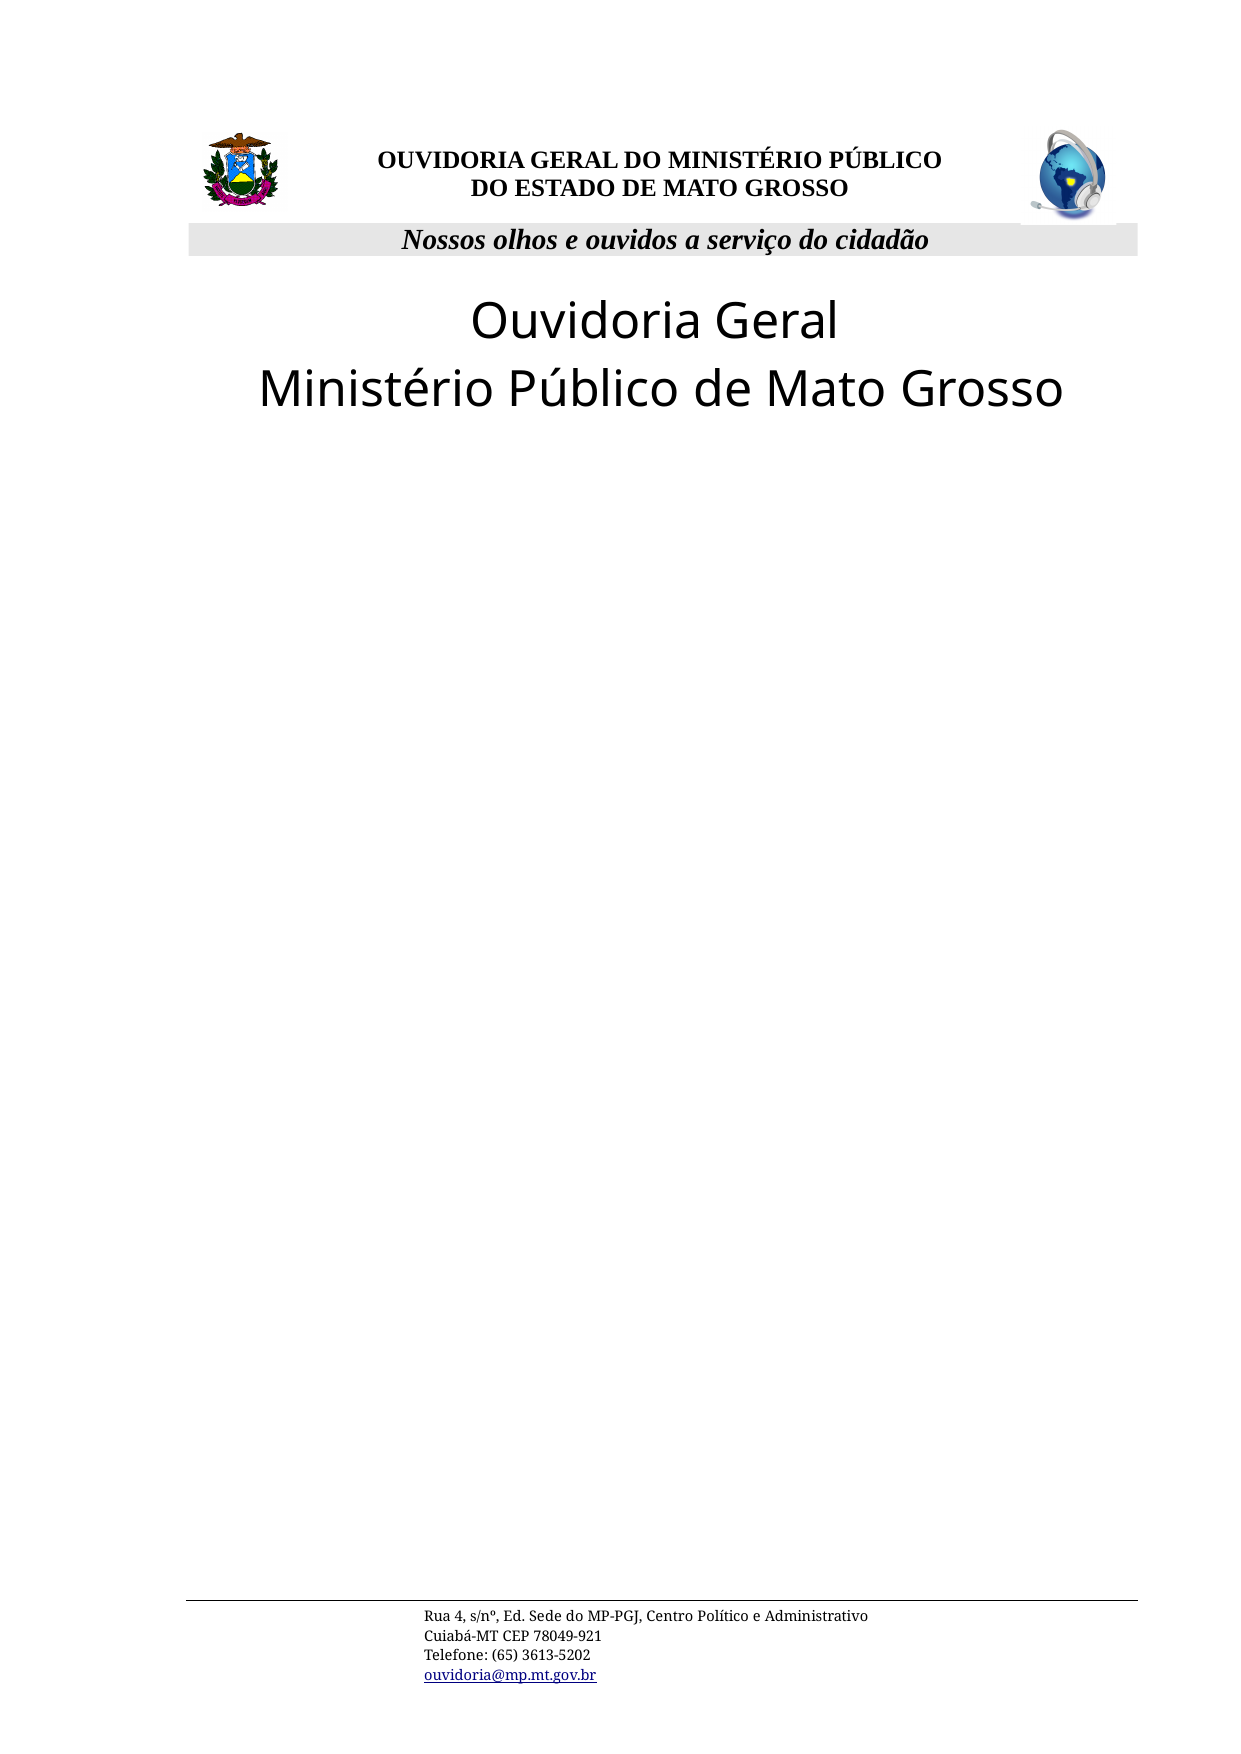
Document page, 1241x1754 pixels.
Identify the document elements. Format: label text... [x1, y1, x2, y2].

picture [202, 132, 288, 212]
text Ouvidoria Geral [186, 285, 1138, 353]
picture [1020, 126, 1117, 225]
text Ministério Público de Mato Grosso [186, 353, 1138, 421]
